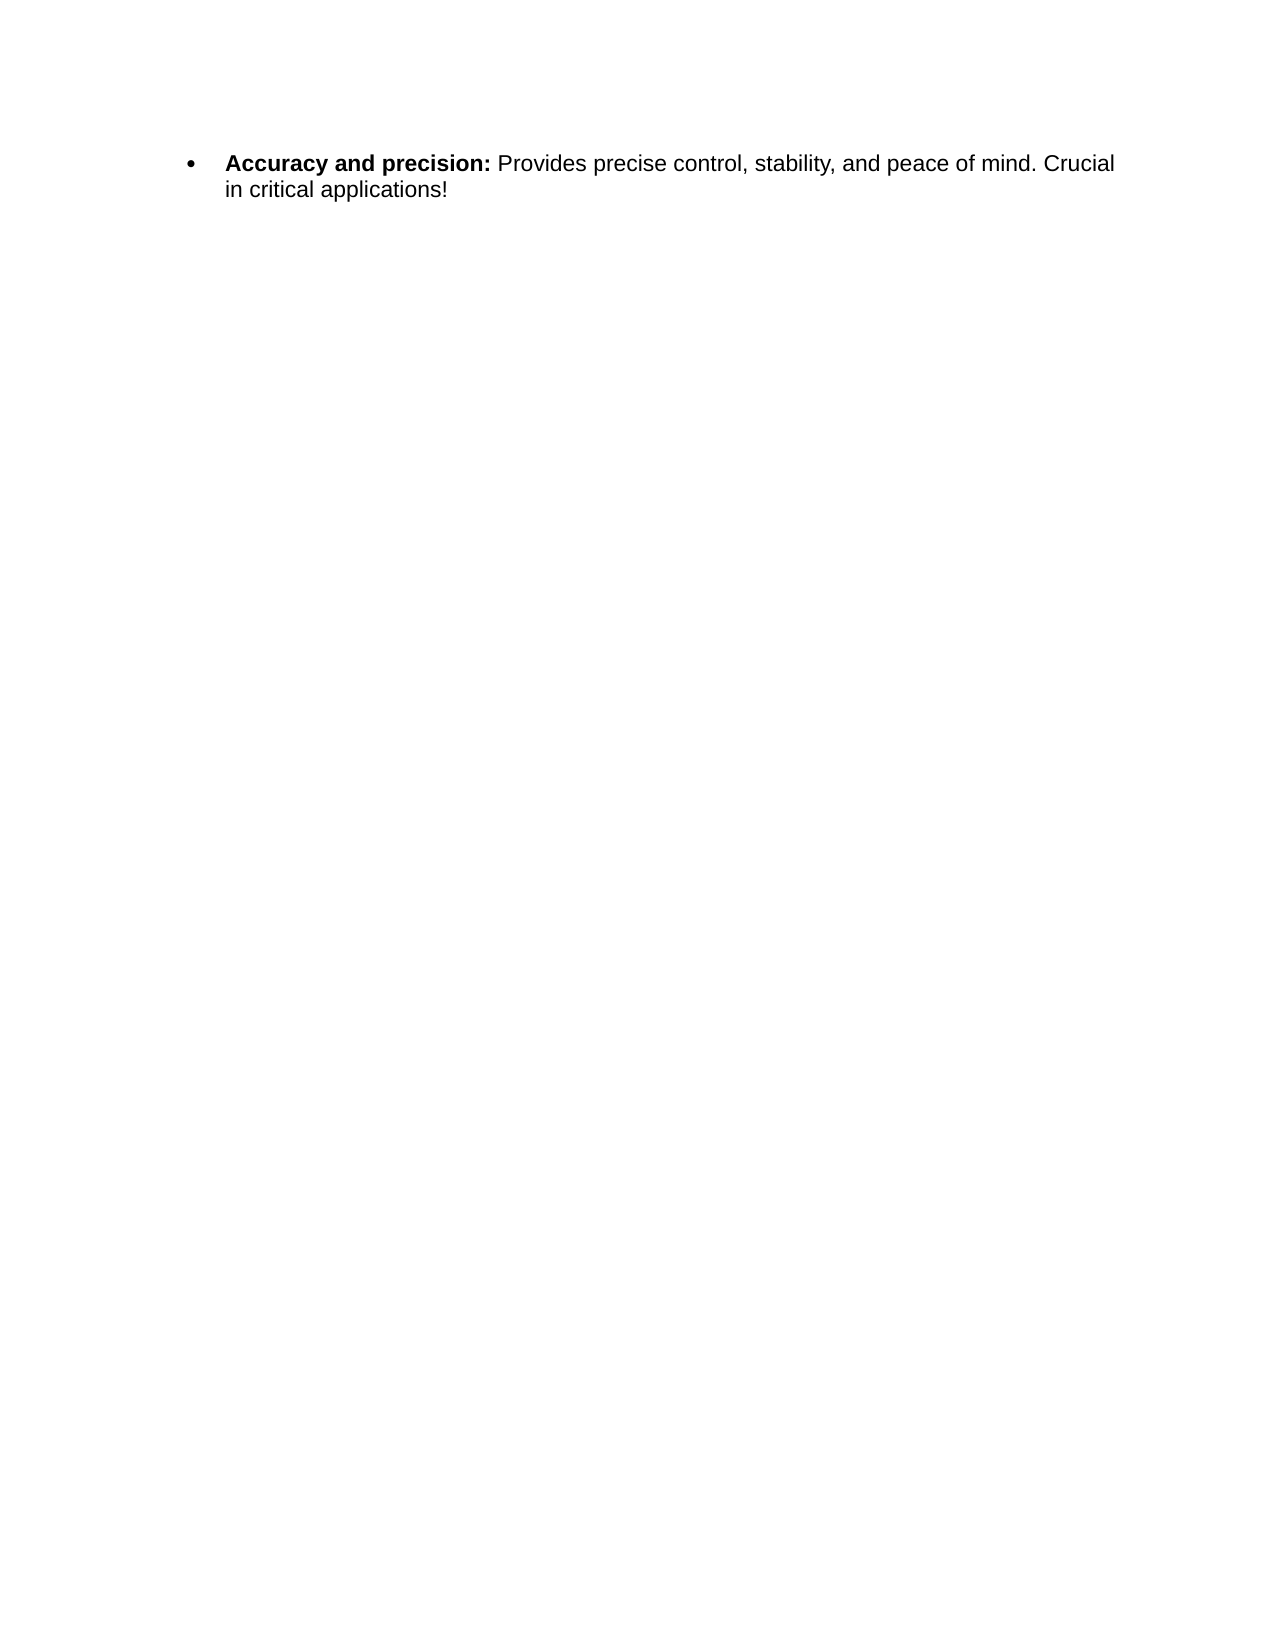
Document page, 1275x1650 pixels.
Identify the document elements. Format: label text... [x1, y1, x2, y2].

list Accuracy and precision: Provides precise control, stability, and peace of mind. Crucial in critical applications! [187, 150, 1125, 203]
